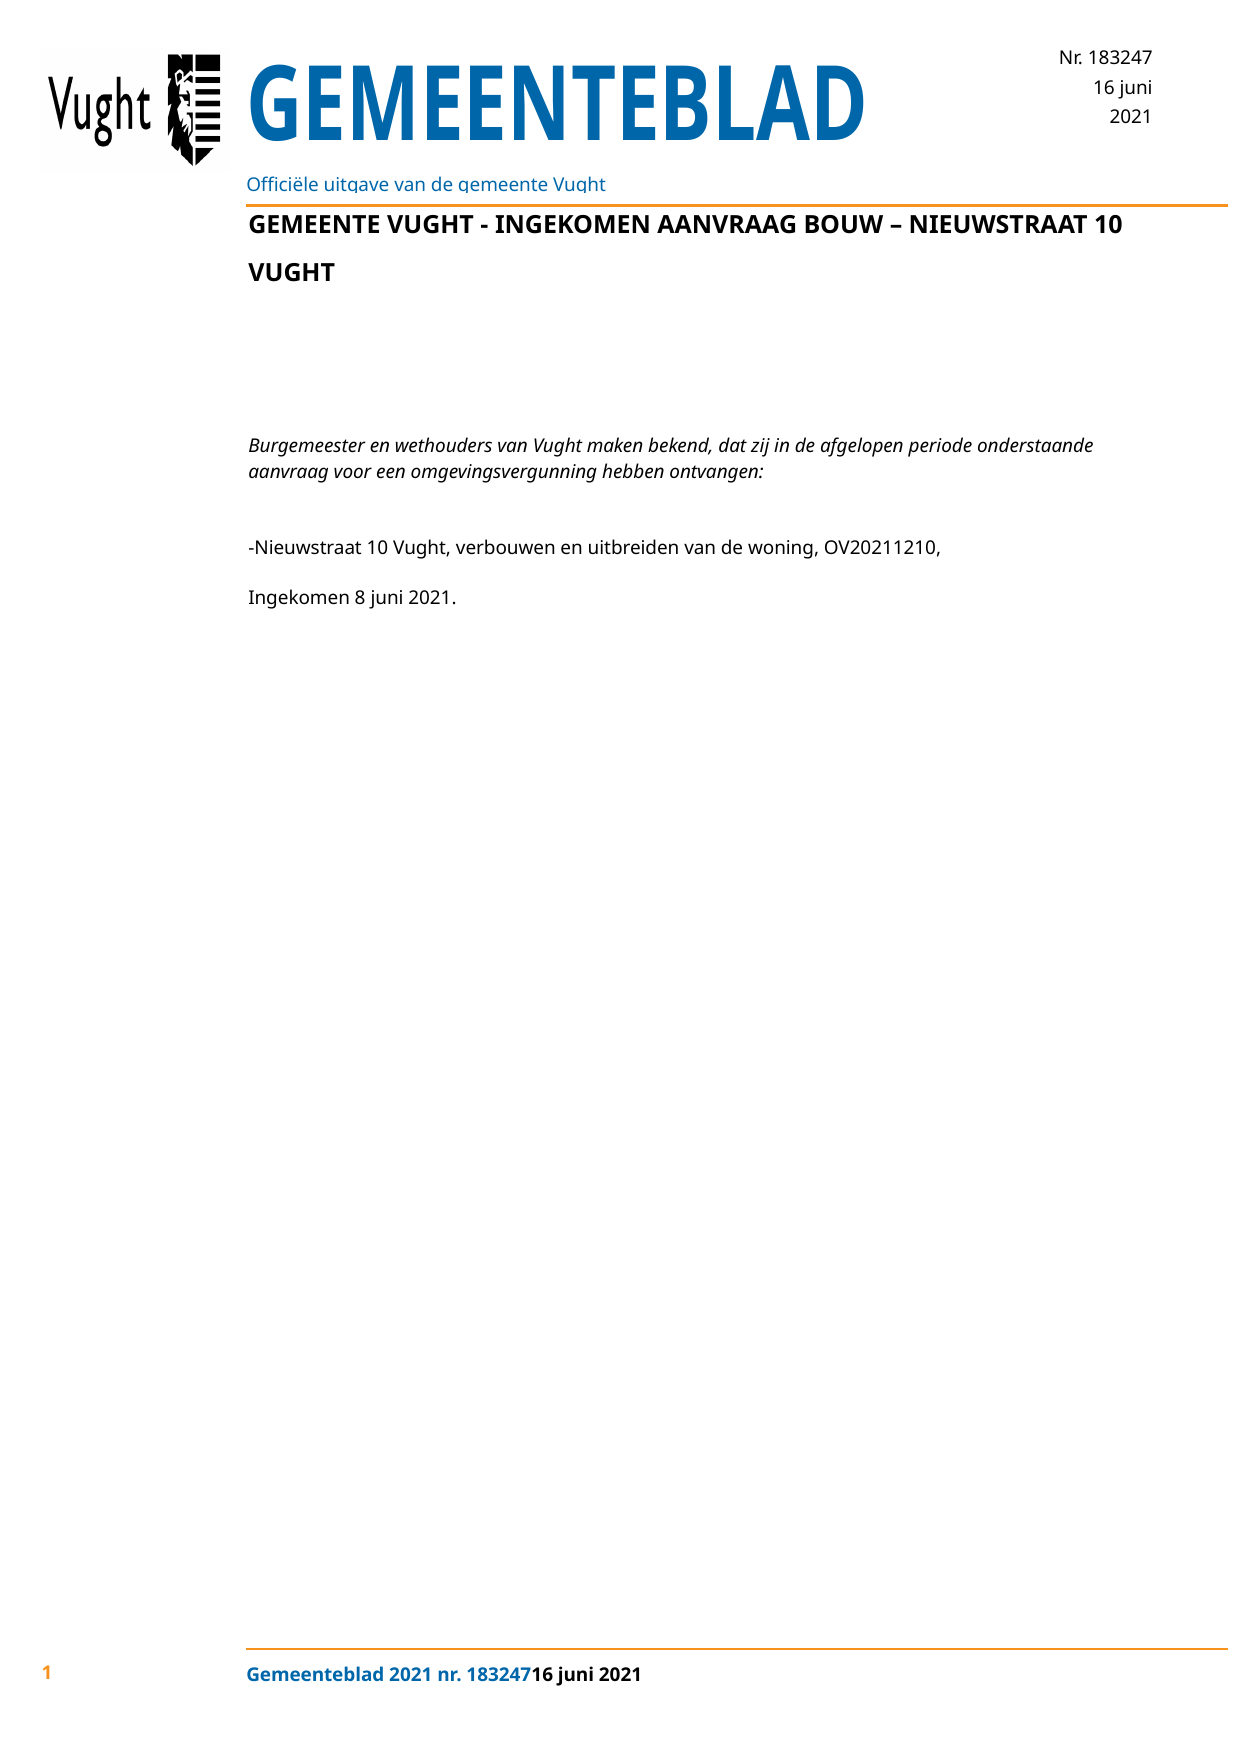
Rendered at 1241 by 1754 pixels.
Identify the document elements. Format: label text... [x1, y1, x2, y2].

text -Nieuwstraat 10 Vught, verbouwen en uitbreiden van de woning, OV20211210, [248, 534, 1152, 560]
picture [41, 47, 231, 172]
text Burgemeester en wethouders van Vught maken bekend, dat zij in de afgelopen periode onderstaande aanvraag voor een omgevingsvergunning hebben ontvangen: [248, 432, 1152, 484]
text GEMEENTE VUGHT - INGEKOMEN AANVRAAG BOUW – NIEUWSTRAAT 10 VUGHT [248, 207, 1152, 288]
text Ingekomen 8 juni 2021. [248, 584, 1152, 610]
